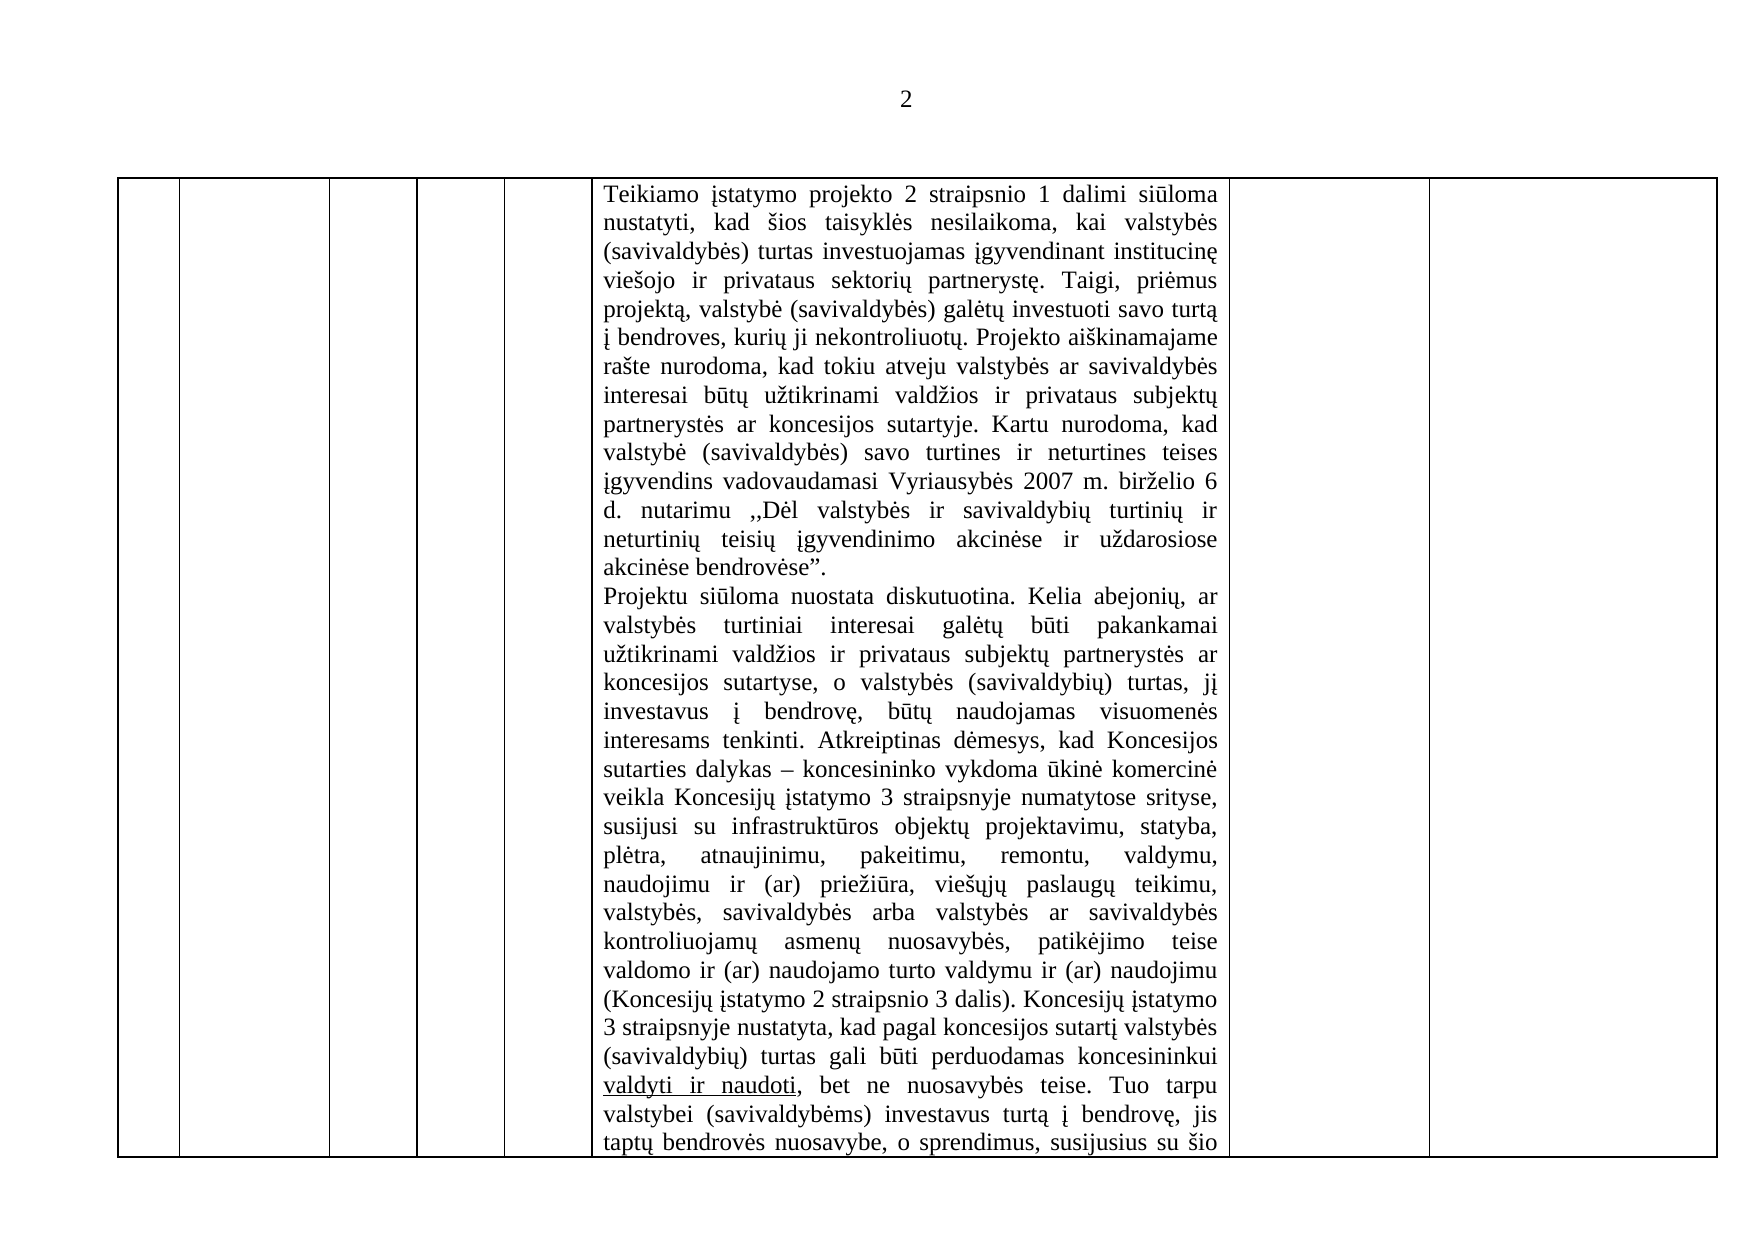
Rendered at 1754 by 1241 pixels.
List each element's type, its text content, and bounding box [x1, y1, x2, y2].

table_cell [1430, 179, 1716, 1156]
table_cell [505, 179, 591, 1156]
table_cell Teikiamo įstatymo projekto 2 straipsnio 1 dalimi siūloma nustatyti, kad šios taisyklės nesilaikoma, kai valstybės (savivaldybės) turtas investuojamas įgyvendinant institucinę viešojo ir privataus sektorių partnerystę. Taigi, priėmus projektą, valstybė (savivaldybės) galėtų investuoti savo turtą į bendroves, kurių ji nekontroliuotų. Projekto aiškinamajame rašte nurodoma, kad tokiu atveju valstybės ar savivaldybės interesai būtų užtikrinami valdžios ir privataus subjektų partnerystės ar koncesijos sutartyje. Kartu nurodoma, kad valstybė (savivaldybės) savo turtines ir neturtines teises įgyvendins vadovaudamasi Vyriausybės 2007 m. birželio 6 d. nutarimu ,,Dėl valstybės ir savivaldybių turtinių ir neturtinių teisių įgyvendinimo akcinėse ir uždarosiose akcinėse bendrovėse”. Projektu siūloma nuostata diskutuotina. Kelia abejonių, ar valstybės turtiniai interesai galėtų būti pakankamai užtikrinami valdžios ir privataus subjektų partnerystės ar koncesijos sutartyse, o valstybės (savivaldybių) turtas, jį investavus į bendrovę, būtų naudojamas visuomenės interesams tenkinti. Atkreiptinas dėmesys, kad Koncesijos sutarties dalykas – koncesininko vykdoma ūkinė komercinė veikla Koncesijų įstatymo 3 straipsnyje numatytose srityse, susijusi su infrastruktūros objektų projektavimu, statyba, plėtra, atnaujinimu, pakeitimu, remontu, valdymu, naudojimu ir (ar) priežiūra, viešųjų paslaugų teikimu, valstybės, savivaldybės arba valstybės ar savivaldybės kontroliuojamų asmenų nuosavybės, patikėjimo teise valdomo ir (ar) naudojamo turto valdymu ir (ar) naudojimu (Koncesijų įstatymo 2 straipsnio 3 dalis). Koncesijų įstatymo 3 straipsnyje nustatyta, kad pagal koncesijos sutartį valstybės (savivaldybių) turtas gali būti perduodamas koncesininkui valdyti ir naudoti, bet ne nuosavybės teise. Tuo tarpu valstybei (savivaldybėms) investavus turtą į bendrovę, jis taptų bendrovės nuosavybe, o sprendimus, susijusius su šio [593, 179, 1229, 1156]
table_cell [330, 179, 416, 1156]
table_cell [180, 179, 329, 1156]
table_cell [1230, 179, 1429, 1156]
table_cell [418, 179, 504, 1156]
table_cell [119, 179, 179, 1156]
